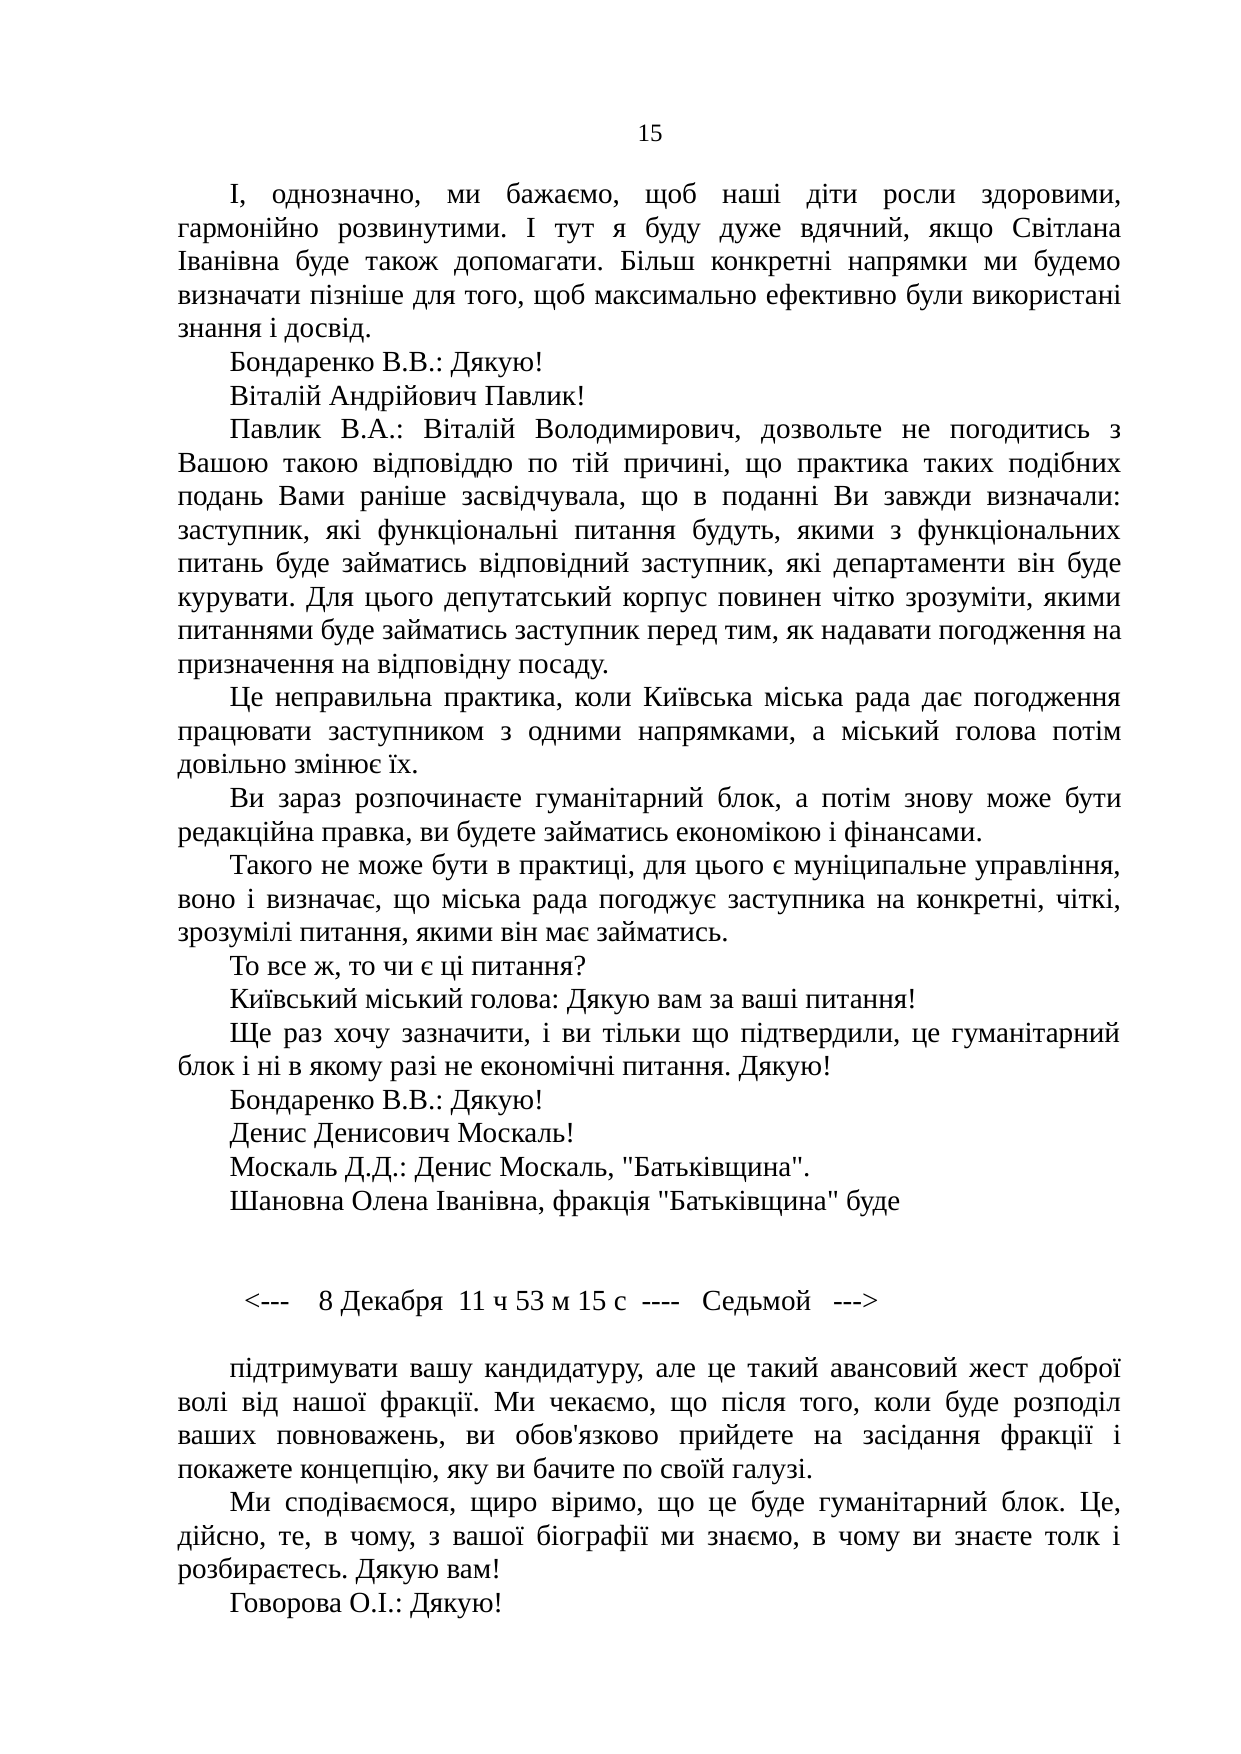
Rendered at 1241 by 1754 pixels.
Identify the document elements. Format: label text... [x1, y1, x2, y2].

text Київський міський голова: Дякую вам за ваші питання! [177, 981, 1122, 1015]
text Ви зараз розпочинаєте гуманітарний блок, а потім знову може бути редакційна правка, ви будете займатись економікою і фінансами. [177, 780, 1122, 847]
text Це неправильна практика, коли Київська міська рада дає погодження працювати заступником з одними напрямками, а міський голова потім довільно змінює їх. [177, 679, 1122, 780]
text То все ж, то чи є ці питання? [177, 948, 1122, 981]
text Такого не може бути в практиці, для цього є муніципальне управління, воно і визначає, що міська рада погоджує заступника на конкретні, чіткі, зрозумілі питання, якими він має займатись. [177, 847, 1122, 948]
text <--- 8 Декабря 11 ч 53 м 15 с ---- Седьмой ---> [177, 1283, 1122, 1317]
text Бондаренко В.В.: Дякую! [177, 344, 1122, 378]
text Ми сподіваємося, щиро віримо, що це буде гуманітарний блок. Це, дійсно, те, в чому, з вашої біографії ми знаємо, в чому ви знаєте толк і розбираєтесь. Дякую вам! [177, 1484, 1122, 1585]
text Денис Денисович Москаль! [177, 1116, 1122, 1149]
text Шановна Олена Іванівна, фракція "Батьківщина" буде [177, 1183, 1122, 1216]
text І, однозначно, ми бажаємо, щоб наші діти росли здоровими, гармонійно розвинутими. І тут я буду дуже вдячний, якщо Світлана Іванівна буде також допомагати. Більш конкретні напрямки ми будемо визначати пізніше для того, щоб максимально ефективно були використані знання і досвід. [177, 176, 1122, 344]
text Говорова О.І.: Дякую! [177, 1585, 1122, 1619]
text Павлик В.А.: Віталій Володимирович, дозвольте не погодитись з Вашою такою відповіддю по тій причині, що практика таких подібних подань Вами раніше засвідчувала, що в поданні Ви завжди визначали: заступник, які функціональні питання будуть, якими з функціональних питань буде займатись відповідний заступник, які департаменти він буде курувати. Для цього депутатський корпус повинен чітко зрозуміти, якими питаннями буде займатись заступник перед тим, як надавати погодження на призначення на відповідну посаду. [177, 411, 1122, 679]
text Бондаренко В.В.: Дякую! [177, 1082, 1122, 1116]
text підтримувати вашу кандидатуру, але це такий авансовий жест доброї волі від нашої фракції. Ми чекаємо, що після того, коли буде розподіл ваших повноважень, ви обов'язково прийдете на засідання фракції і покажете концепцію, яку ви бачите по своїй галузі. [177, 1350, 1122, 1484]
text Ще раз хочу зазначити, і ви тільки що підтвердили, це гуманітарний блок і ні в якому разі не економічні питання. Дякую! [177, 1015, 1122, 1082]
text Віталій Андрійович Павлик! [177, 378, 1122, 411]
text Москаль Д.Д.: Денис Москаль, "Батьківщина". [177, 1149, 1122, 1183]
